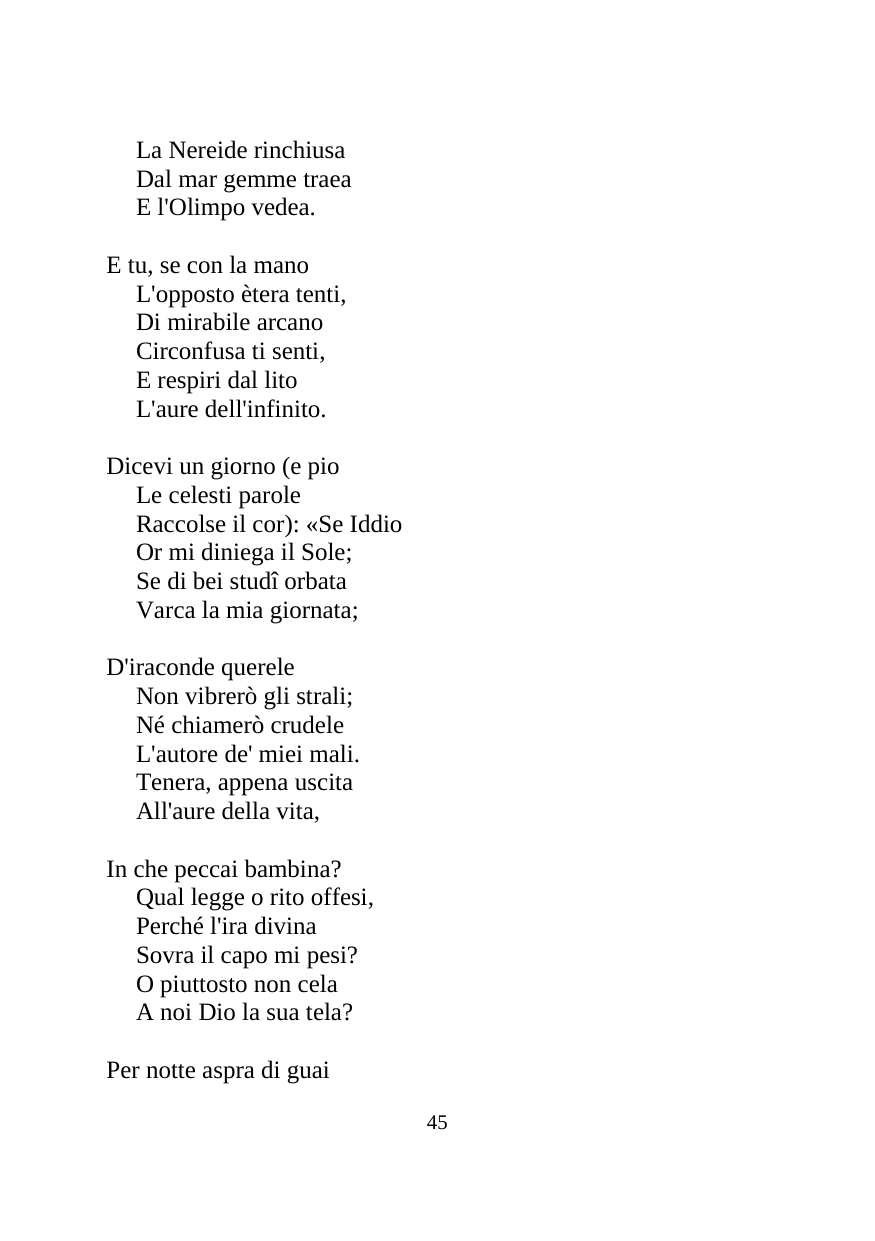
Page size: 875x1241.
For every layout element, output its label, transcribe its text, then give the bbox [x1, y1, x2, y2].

text Tenera, appena uscita [106, 767, 768, 796]
text Di mirabile arcano [106, 307, 768, 336]
text Sovra il capo mi pesi? [106, 940, 768, 969]
text Dicevi un giorno (e pio [106, 451, 768, 480]
text Or mi diniega il Sole; [106, 537, 768, 566]
text Le celesti parole [106, 480, 768, 509]
text Non vibrerò gli strali; [106, 681, 768, 710]
text La Nereide rinchiusa [106, 135, 768, 164]
text E tu, se con la mano [106, 250, 768, 279]
text Né chiamerò crudele [106, 710, 768, 739]
text D'iraconde querele [106, 652, 768, 681]
text Varca la mia giornata; [106, 595, 768, 624]
text O piuttosto non cela [106, 969, 768, 997]
text L'autore de' miei mali. [106, 739, 768, 767]
text Se di bei studî orbata [106, 566, 768, 595]
text E respiri dal lito [106, 365, 768, 394]
text In che peccai bambina? [106, 854, 768, 882]
text Dal mar gemme traea [106, 164, 768, 192]
text E l'Olimpo vedea. [106, 192, 768, 221]
text L'opposto ètera tenti, [106, 279, 768, 307]
text Circonfusa ti senti, [106, 336, 768, 365]
text L'aure dell'infinito. [106, 394, 768, 422]
text Perché l'ira divina [106, 911, 768, 940]
text A noi Dio la sua tela? [106, 997, 768, 1026]
text Qual legge o rito offesi, [106, 882, 768, 911]
text Per notte aspra di guai [106, 1055, 768, 1084]
text Raccolse il cor): «Se Iddio [106, 509, 768, 537]
text All'aure della vita, [106, 796, 768, 825]
